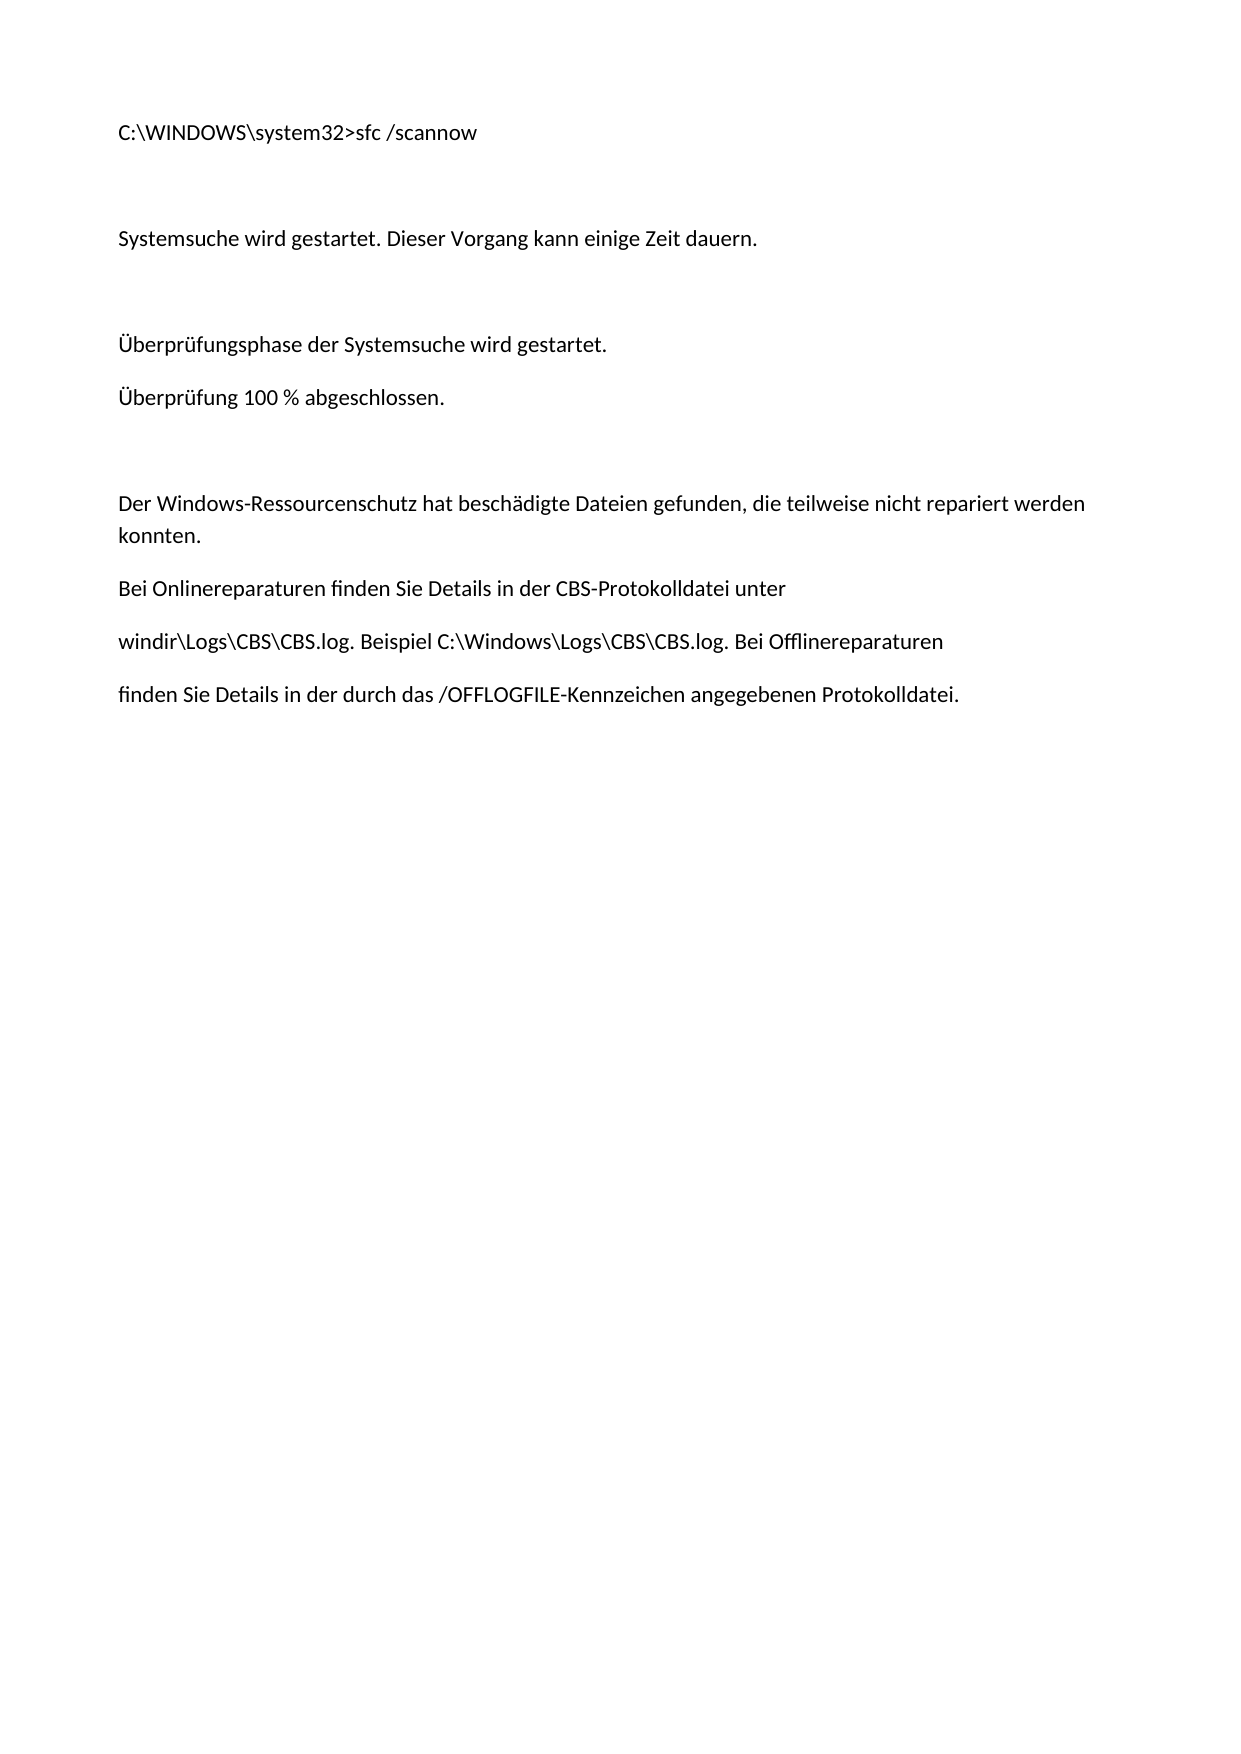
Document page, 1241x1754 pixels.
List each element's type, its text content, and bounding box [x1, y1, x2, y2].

text finden Sie Details in der durch das /OFFLOGFILE-Kennzeichen angegebenen Protokolldatei. [118, 681, 1122, 708]
text Bei Onlinereparaturen finden Sie Details in der CBS-Protokolldatei unter [118, 574, 1122, 602]
text windir\Logs\CBS\CBS.log. Beispiel C:\Windows\Logs\CBS\CBS.log. Bei Offlinereparaturen [118, 627, 1122, 656]
text Der Windows-Ressourcenschutz hat beschädigte Dateien gefunden, die teilweise nicht repariert werden konnten. [118, 489, 1122, 549]
text Systemsuche wird gestartet. Dieser Vorgang kann einige Zeit dauern. [118, 224, 1122, 252]
text C:\WINDOWS\system32>sfc /scannow [118, 118, 1122, 146]
text Überprüfungsphase der Systemsuche wird gestartet. [118, 330, 1122, 358]
text Überprüfung 100 % abgeschlossen. [118, 383, 1122, 411]
